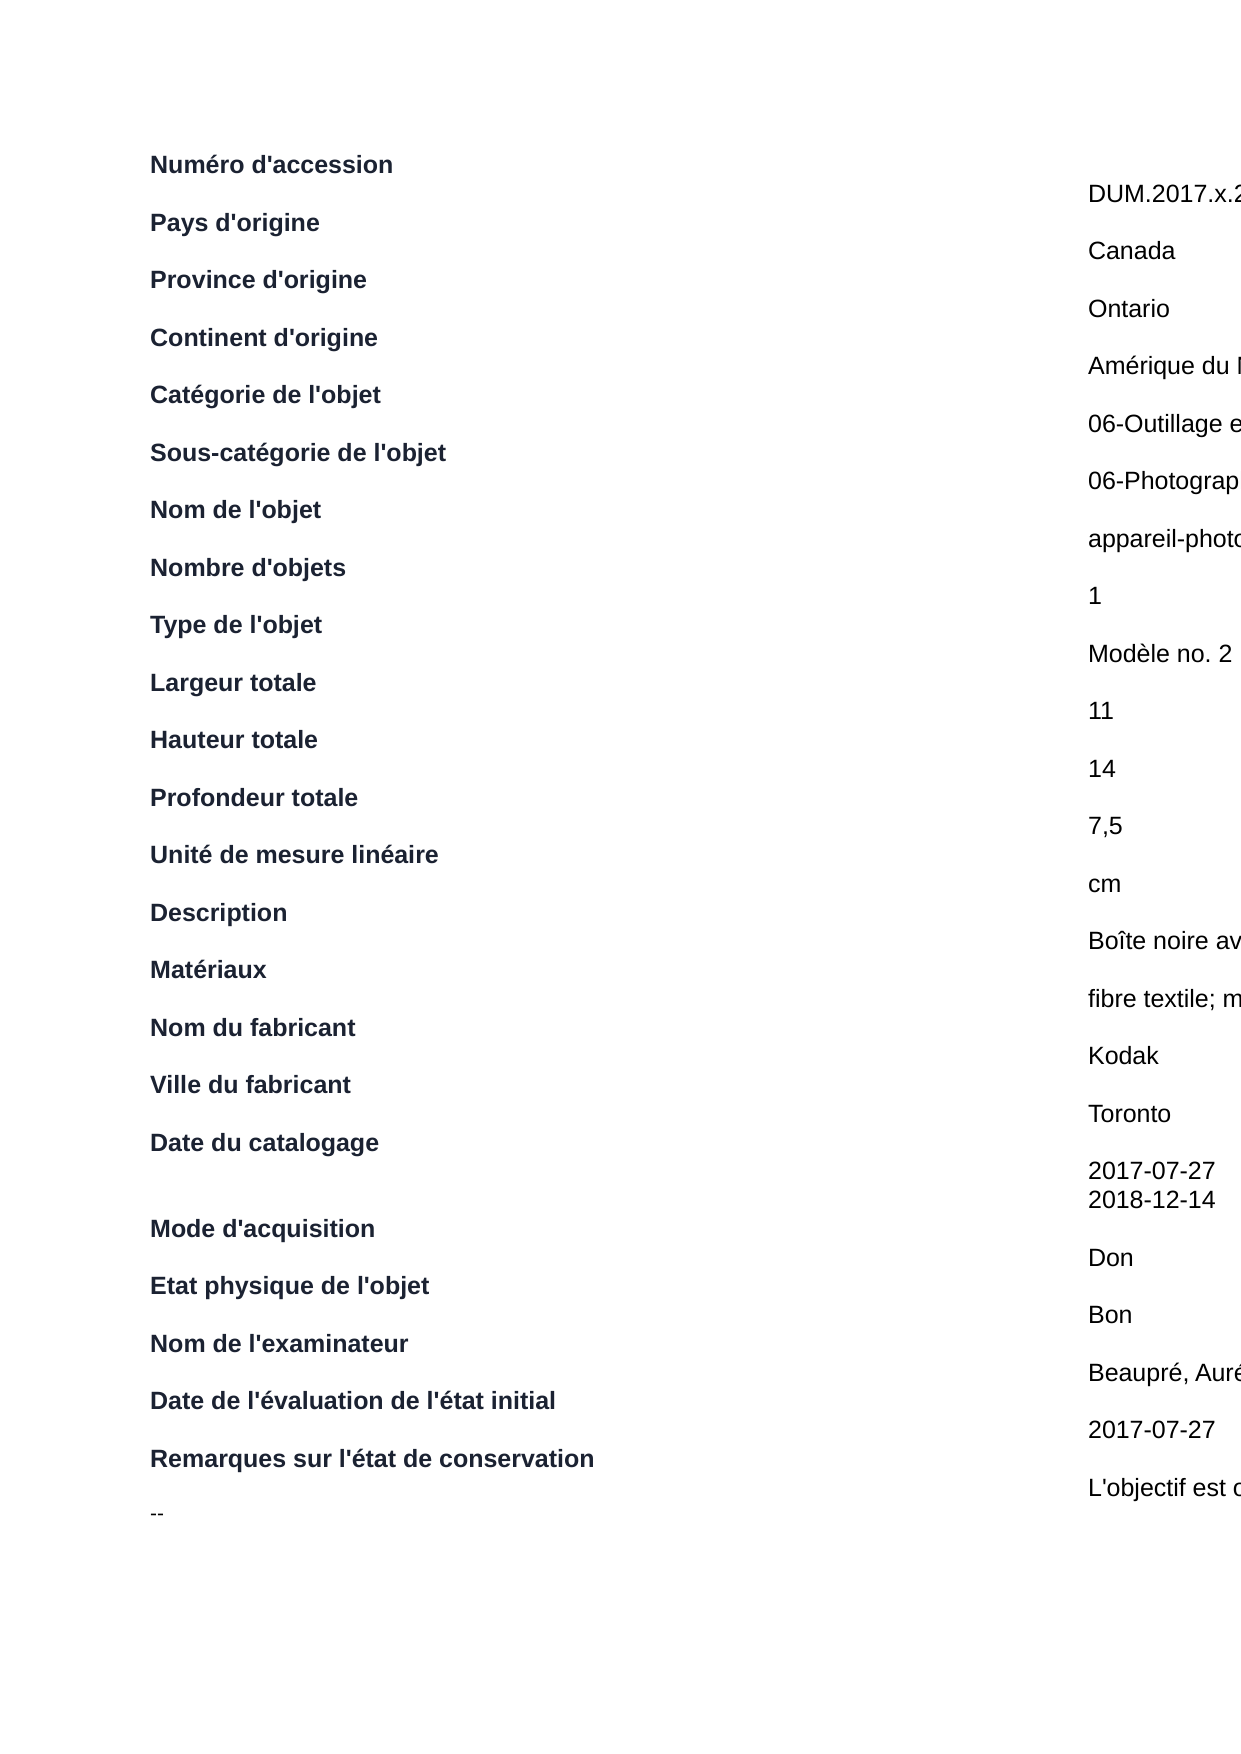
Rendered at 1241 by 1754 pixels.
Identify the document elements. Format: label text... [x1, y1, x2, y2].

text 2017-07-27 [1088, 1415, 1240, 1444]
text Bon [1088, 1300, 1240, 1329]
text Date de l'évaluation de l'état initial [150, 1386, 1090, 1415]
text Hauteur totale [150, 725, 1090, 754]
text 06-Outillage et équipement pour la communication [1088, 409, 1240, 437]
text Numéro d'accession [150, 150, 1090, 179]
text 11 [1088, 696, 1240, 725]
text Continent d'origine [150, 322, 1090, 351]
text Province d'origine [150, 265, 1090, 294]
text Catégorie de l'objet [150, 380, 1090, 409]
text 1 [1088, 581, 1240, 610]
text 2018-12-14 [1088, 1185, 1240, 1214]
text Canada [1088, 236, 1240, 265]
text Kodak [1088, 1041, 1240, 1070]
text -- [150, 1501, 1090, 1525]
text Toronto [1088, 1099, 1240, 1127]
text fibre textile; métal; verre [1088, 984, 1240, 1012]
text Nom du fabricant [150, 1012, 1090, 1041]
text Etat physique de l'objet [150, 1271, 1090, 1300]
text Ontario [1088, 294, 1240, 322]
text Amérique du Nord [1088, 351, 1240, 380]
text Ville du fabricant [150, 1070, 1090, 1099]
text L'objectif est obstrué. [1088, 1472, 1240, 1501]
text Nombre d'objets [150, 552, 1090, 581]
text Date du catalogage [150, 1127, 1090, 1156]
text Unité de mesure linéaire [150, 840, 1090, 869]
text Remarques sur l'état de conservation [150, 1444, 1090, 1472]
text DUM.2017.x.239 [1088, 179, 1240, 207]
text Profondeur totale [150, 782, 1090, 811]
text Pays d'origine [150, 207, 1090, 236]
text 2017-07-27 [1088, 1156, 1240, 1185]
text Nom de l'objet [150, 495, 1090, 524]
text Mode d'acquisition [150, 1214, 1090, 1242]
text cm [1088, 869, 1240, 897]
text Beaupré, Aurélie [1088, 1357, 1240, 1386]
text Largeur totale [150, 667, 1090, 696]
text Sous-catégorie de l'objet [150, 437, 1090, 466]
text Matériaux [150, 955, 1090, 984]
text Modèle no. 2 [1088, 639, 1240, 667]
text 14 [1088, 754, 1240, 782]
text Boîte noire avec poignée avec un trou rond à son sommet. [1088, 926, 1240, 955]
text 06-Photographie [1088, 466, 1240, 495]
text appareil-photo [1088, 524, 1240, 552]
text Nom de l'examinateur [150, 1329, 1090, 1357]
text Don [1088, 1242, 1240, 1271]
text Description [150, 897, 1090, 926]
text Type de l'objet [150, 610, 1090, 639]
text 7,5 [1088, 811, 1240, 840]
